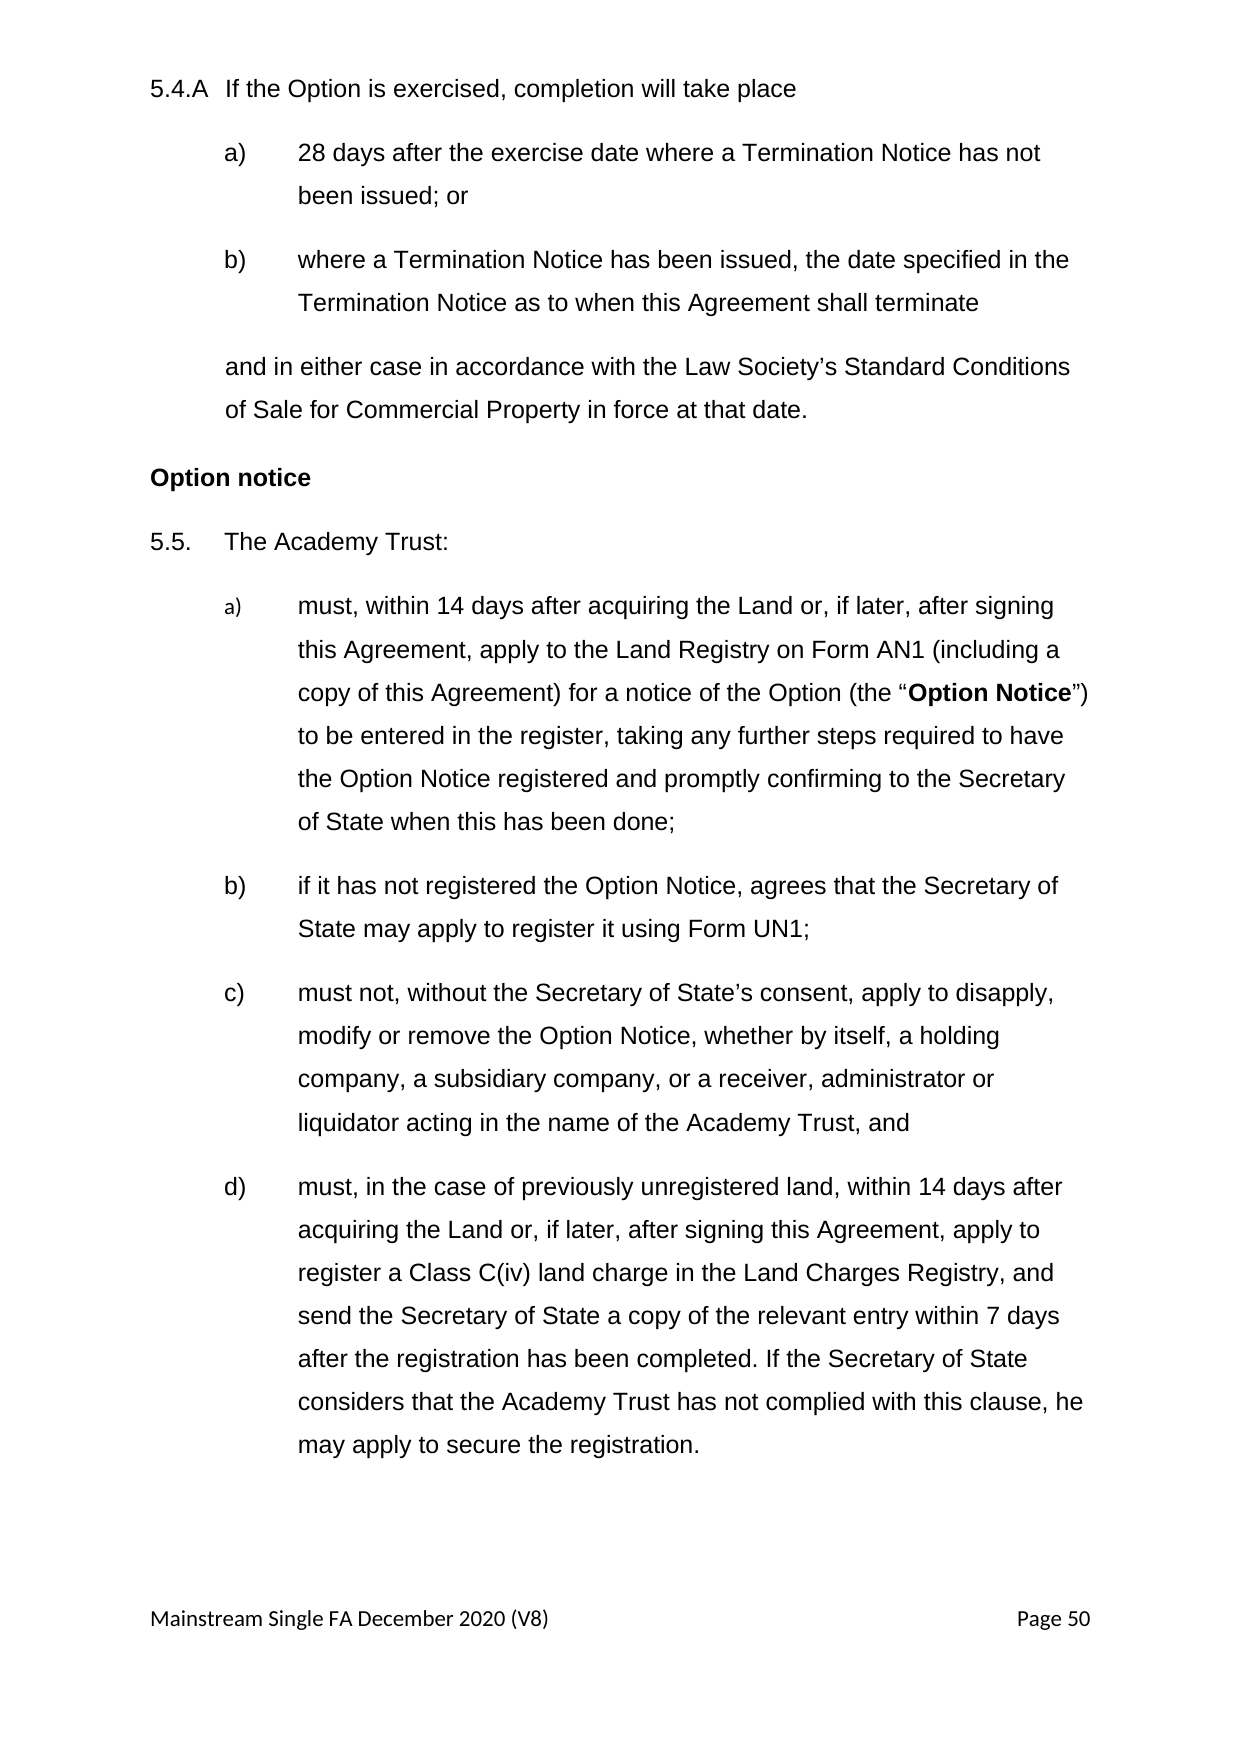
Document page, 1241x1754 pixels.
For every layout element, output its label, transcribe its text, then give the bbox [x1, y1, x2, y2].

list where a Termination Notice has been issued, the date specified in the Termination Notice as to when this Agreement shall terminate [224, 245, 1090, 317]
list The Academy Trust: [150, 527, 1090, 556]
list must, within 14 days after acquiring the Land or, if later, after signing this Agreement, apply to the Land Registry on Form AN1 (including a copy of this Agreement) for a notice of the Option (the “Option Notice”) to be entered in the register, taking any further steps required to have the Option Notice registered and promptly confirming to the Secretary of State when this has been done; [224, 591, 1090, 836]
text Option notice [150, 463, 1090, 492]
text 5.4.A If the Option is exercised, completion will take place [150, 74, 1090, 102]
list 28 days after the exercise date where a Termination Notice has not been issued; or [224, 138, 1090, 209]
list must not, without the Secretary of State’s consent, apply to disapply, modify or remove the Option Notice, whether by itself, a holding company, a subsidiary company, or a receiver, administrator or liquidator acting in the name of the Academy Trust, and [224, 978, 1090, 1136]
list must, in the case of previously unregistered land, within 14 days after acquiring the Land or, if later, after signing this Agreement, apply to register a Class C(iv) land charge in the Land Charges Registry, and send the Secretary of State a copy of the relevant entry within 7 days after the registration has been completed. If the Secretary of State considers that the Academy Trust has not complied with this clause, he may apply to secure the registration. [224, 1171, 1090, 1459]
list if it has not registered the Option Notice, agrees that the Secretary of State may apply to register it using Form UN1; [224, 871, 1090, 943]
text and in either case in accordance with the Law Society’s Standard Conditions of Sale for Commercial Property in force at that date. [225, 352, 1090, 424]
